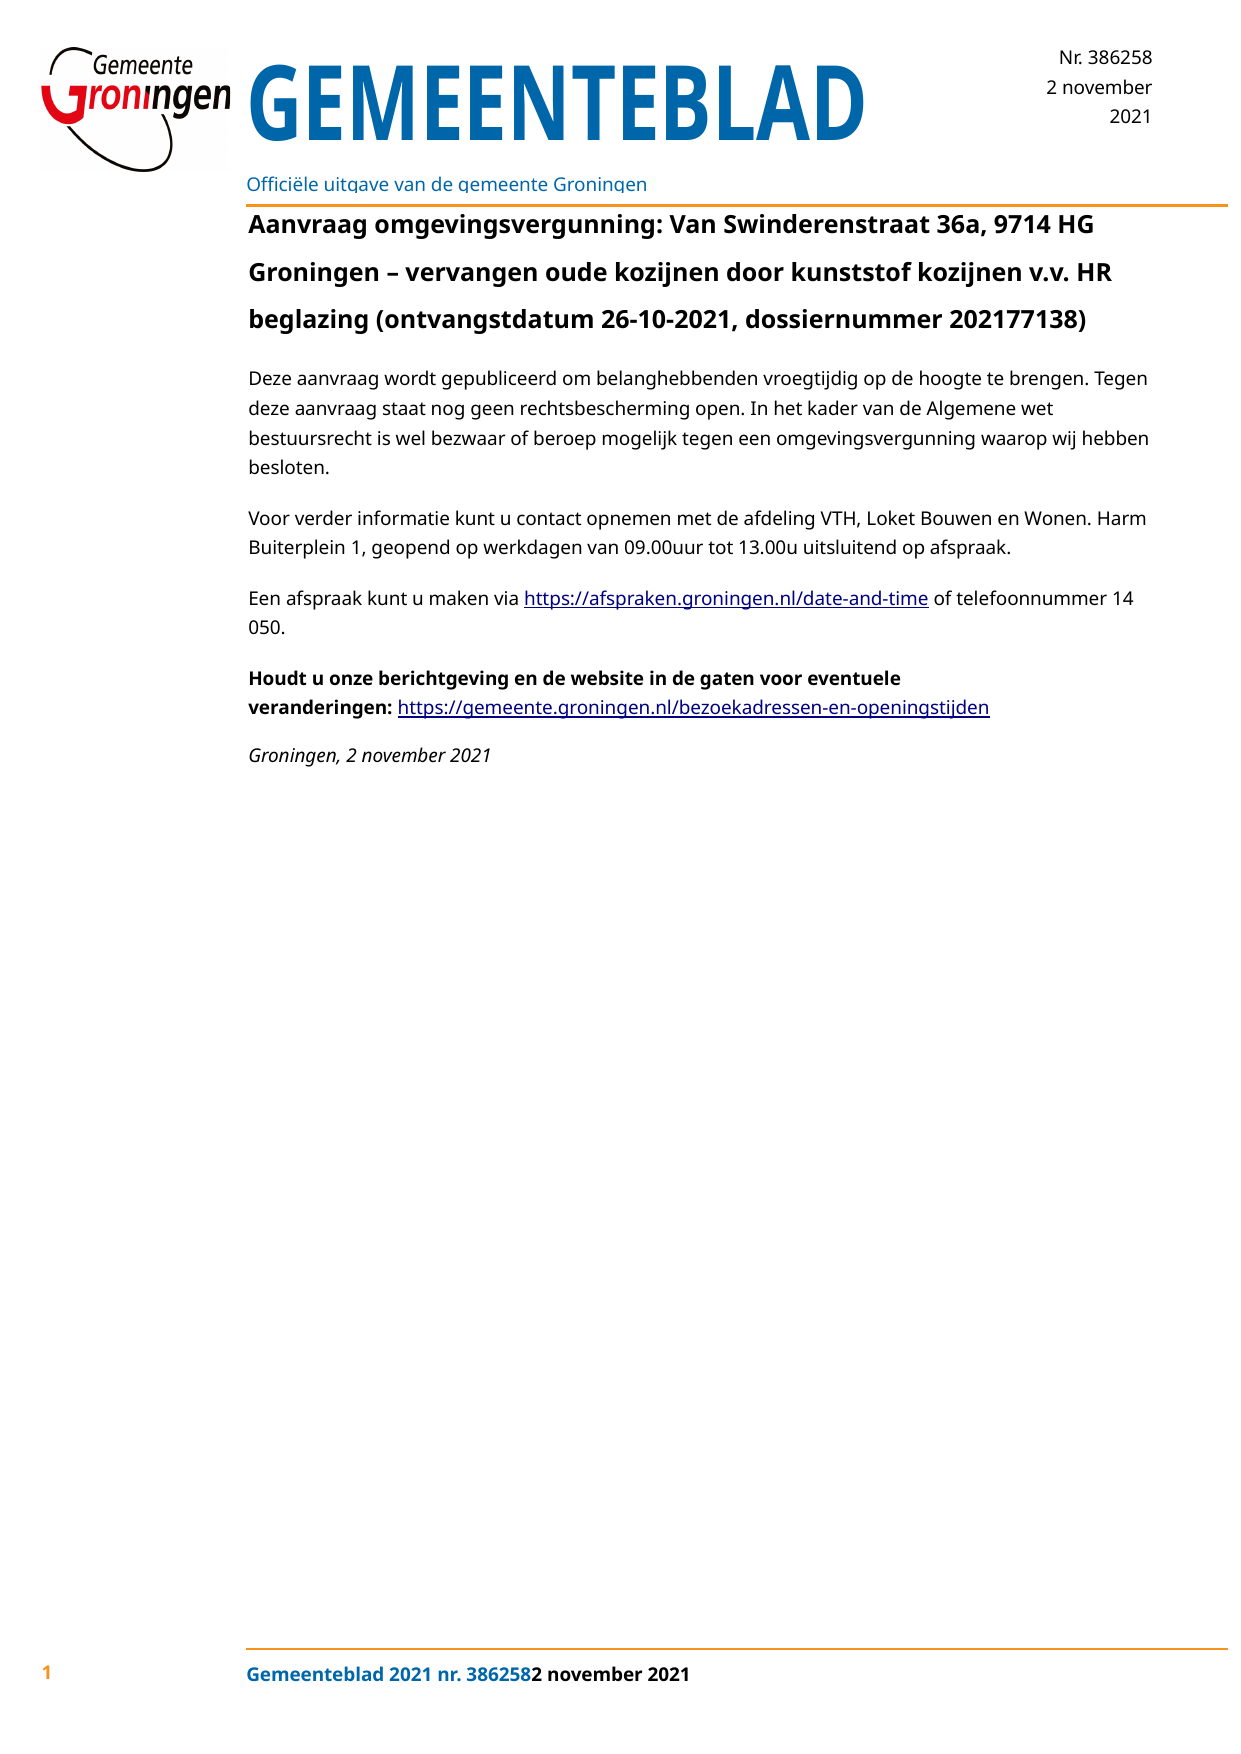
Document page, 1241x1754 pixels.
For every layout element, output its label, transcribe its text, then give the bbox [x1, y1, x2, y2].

text Voor verder informatie kunt u contact opnemen met de afdeling VTH, Loket Bouwen en Wonen. Harm Buiterplein 1, geopend op werkdagen van 09.00uur tot 13.00u uitsluitend op afspraak. [248, 505, 1152, 560]
picture [41, 47, 231, 172]
text Groningen, 2 november 2021 [248, 742, 1152, 768]
text Aanvraag omgevingsvergunning: Van Swinderenstraat 36a, 9714 HG Groningen – vervangen oude kozijnen door kunststof kozijnen v.v. HR beglazing (ontvangstdatum 26-10-2021, dossiernummer 202177138) [248, 207, 1152, 336]
text Houdt u onze berichtgeving en de website in de gaten voor eventuele veranderingen: https://gemeente.groningen.nl/bezoekadressen-en-openingstijden [248, 665, 1152, 720]
text Deze aanvraag wordt gepubliceerd om belanghebbenden vroegtijdig op de hoogte te brengen. Tegen deze aanvraag staat nog geen rechtsbescherming open. In het kader van de Algemene wet bestuursrecht is wel bezwaar of beroep mogelijk tegen een omgevingsvergunning waarop wij hebben besloten. [248, 366, 1152, 480]
text Een afspraak kunt u maken via https://afspraken.groningen.nl/date-and-time of telefoonnummer 14 050. [248, 585, 1152, 640]
